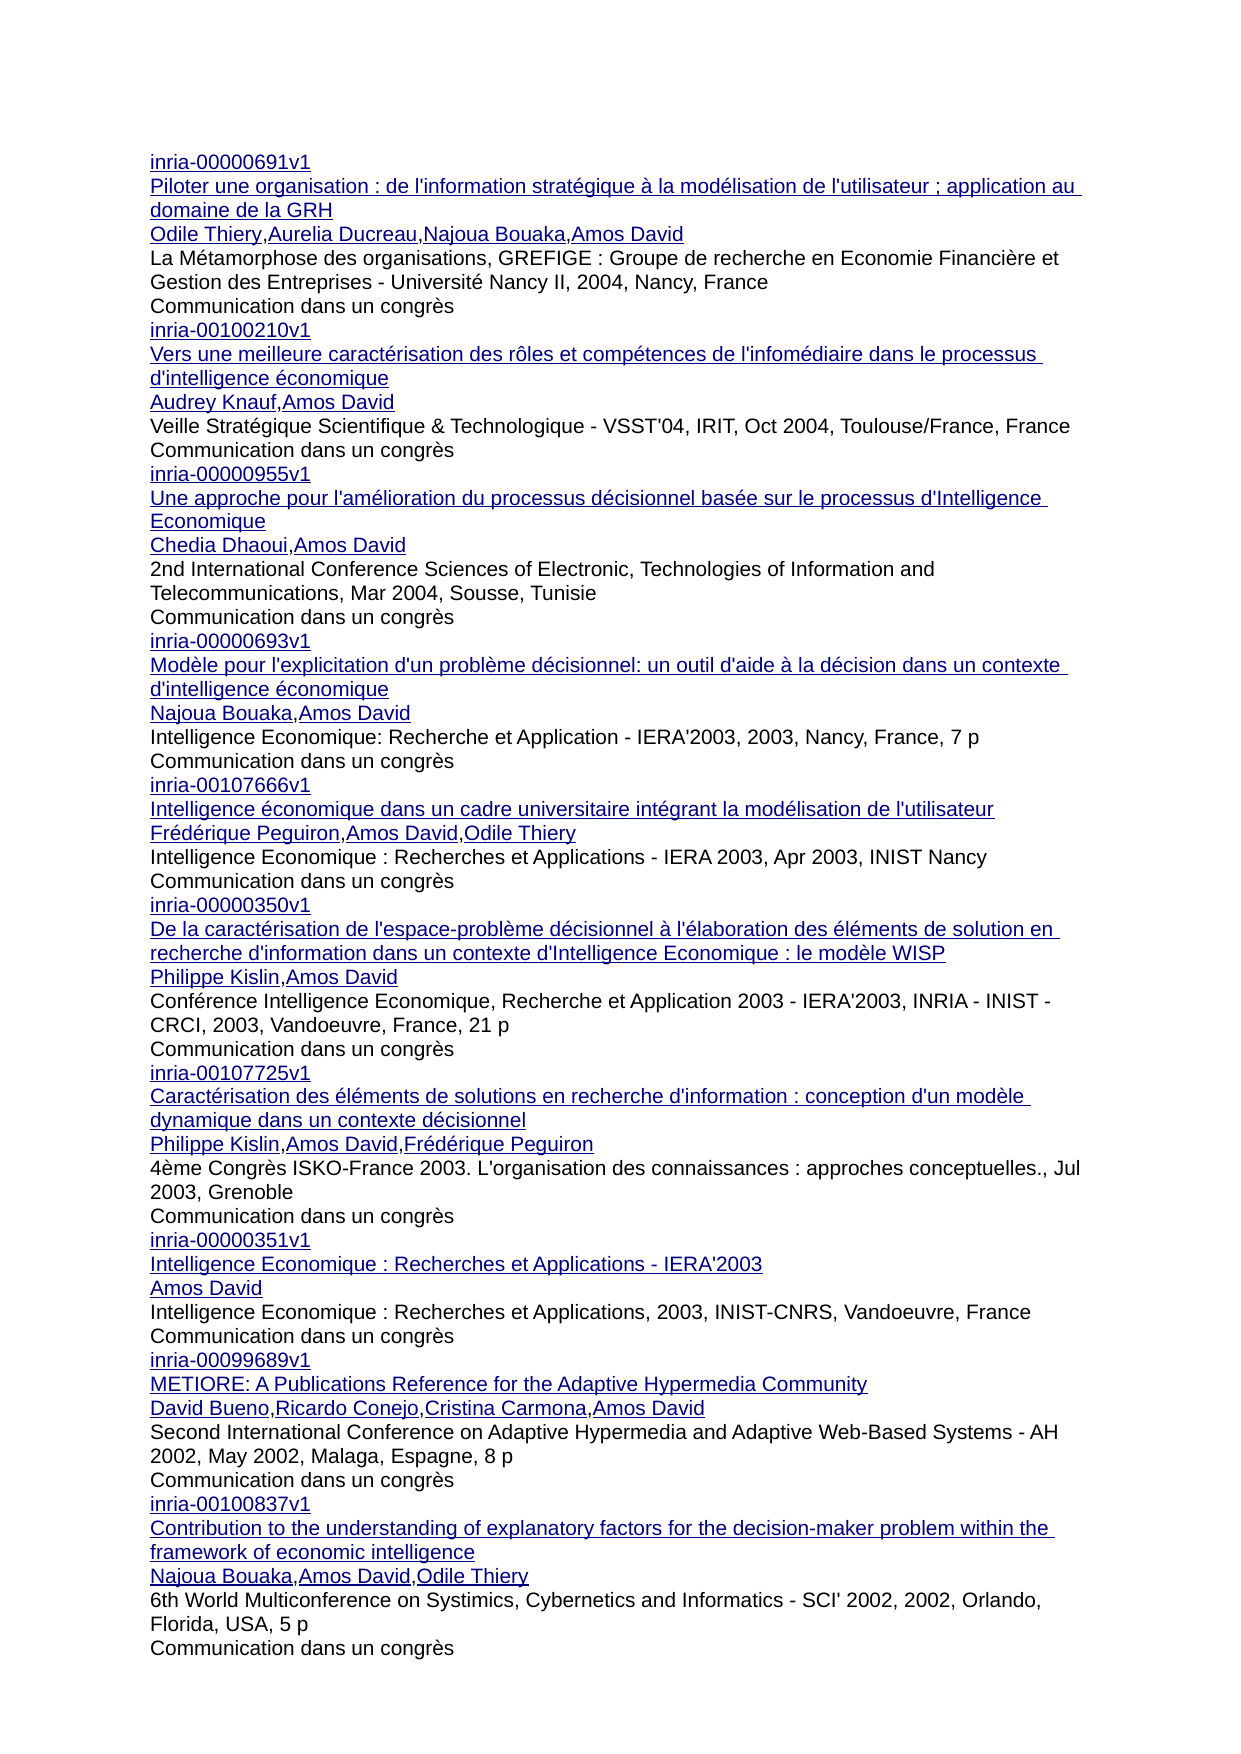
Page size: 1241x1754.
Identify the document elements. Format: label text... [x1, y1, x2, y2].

table_cell inria-00000691v1 [150, 150, 1090, 174]
table_cell Vers une meilleure caractérisation des rôles et compétences de l'infomédiaire dans le processus d'intelligence économique Audrey Knauf,Amos David Veille Stratégique Scientifique & Technologique - VSST'04, IRIT, Oct 2004, Toulouse/France, France Communication dans un congrès inria-00000955v1 [150, 342, 1090, 485]
table_cell Une approche pour l'amélioration du processus décisionnel basée sur le processus d'Intelligence Economique Chedia Dhaoui,Amos David 2nd International Conference Sciences of Electronic, Technologies of Information and Telecommunications, Mar 2004, Sousse, Tunisie Communication dans un congrès inria-00000693v1 [150, 485, 1090, 653]
table_cell Modèle pour l'explicitation d'un problème décisionnel: un outil d'aide à la décision dans un contexte d'intelligence économique Najoua Bouaka,Amos David Intelligence Economique: Recherche et Application - IERA'2003, 2003, Nancy, France, 7 p Communication dans un congrès inria-00107666v1 [150, 653, 1090, 797]
table_cell Intelligence économique dans un cadre universitaire intégrant la modélisation de l'utilisateur Frédérique Peguiron,Amos David,Odile Thiery Intelligence Economique : Recherches et Applications - IERA 2003, Apr 2003, INIST Nancy Communication dans un congrès inria-00000350v1 [150, 797, 1090, 917]
table_cell Contribution to the understanding of explanatory factors for the decision-maker problem within the framework of economic intelligence Najoua Bouaka,Amos David,Odile Thiery 6th World Multiconference on Systimics, Cybernetics and Informatics - SCI' 2002, 2002, Orlando, Florida, USA, 5 p Communication dans un congrès [150, 1516, 1090, 1659]
table_cell METIORE: A Publications Reference for the Adaptive Hypermedia Community David Bueno,Ricardo Conejo,Cristina Carmona,Amos David Second International Conference on Adaptive Hypermedia and Adaptive Web-Based Systems - AH 2002, May 2002, Malaga, Espagne, 8 p Communication dans un congrès inria-00100837v1 [150, 1372, 1090, 1516]
table_cell Intelligence Economique : Recherches et Applications - IERA'2003 Amos David Intelligence Economique : Recherches et Applications, 2003, INIST-CNRS, Vandoeuvre, France Communication dans un congrès inria-00099689v1 [150, 1252, 1090, 1372]
table_cell De la caractérisation de l'espace-problème décisionnel à l'élaboration des éléments de solution en recherche d'information dans un contexte d'Intelligence Economique : le modèle WISP Philippe Kislin,Amos David Conférence Intelligence Economique, Recherche et Application 2003 - IERA'2003, INRIA - INIST - CRCI, 2003, Vandoeuvre, France, 21 p Communication dans un congrès inria-00107725v1 [150, 917, 1090, 1084]
table_cell Piloter une organisation : de l'information stratégique à la modélisation de l'utilisateur ; application au domaine de la GRH Odile Thiery,Aurelia Ducreau,Najoua Bouaka,Amos David La Métamorphose des organisations, GREFIGE : Groupe de recherche en Economie Financière et Gestion des Entreprises - Université Nancy II, 2004, Nancy, France Communication dans un congrès inria-00100210v1 [150, 174, 1090, 342]
table_cell Caractérisation des éléments de solutions en recherche d'information : conception d'un modèle dynamique dans un contexte décisionnel Philippe Kislin,Amos David,Frédérique Peguiron 4ème Congrès ISKO-France 2003. L'organisation des connaissances : approches conceptuelles., Jul 2003, Grenoble Communication dans un congrès inria-00000351v1 [150, 1084, 1090, 1252]
